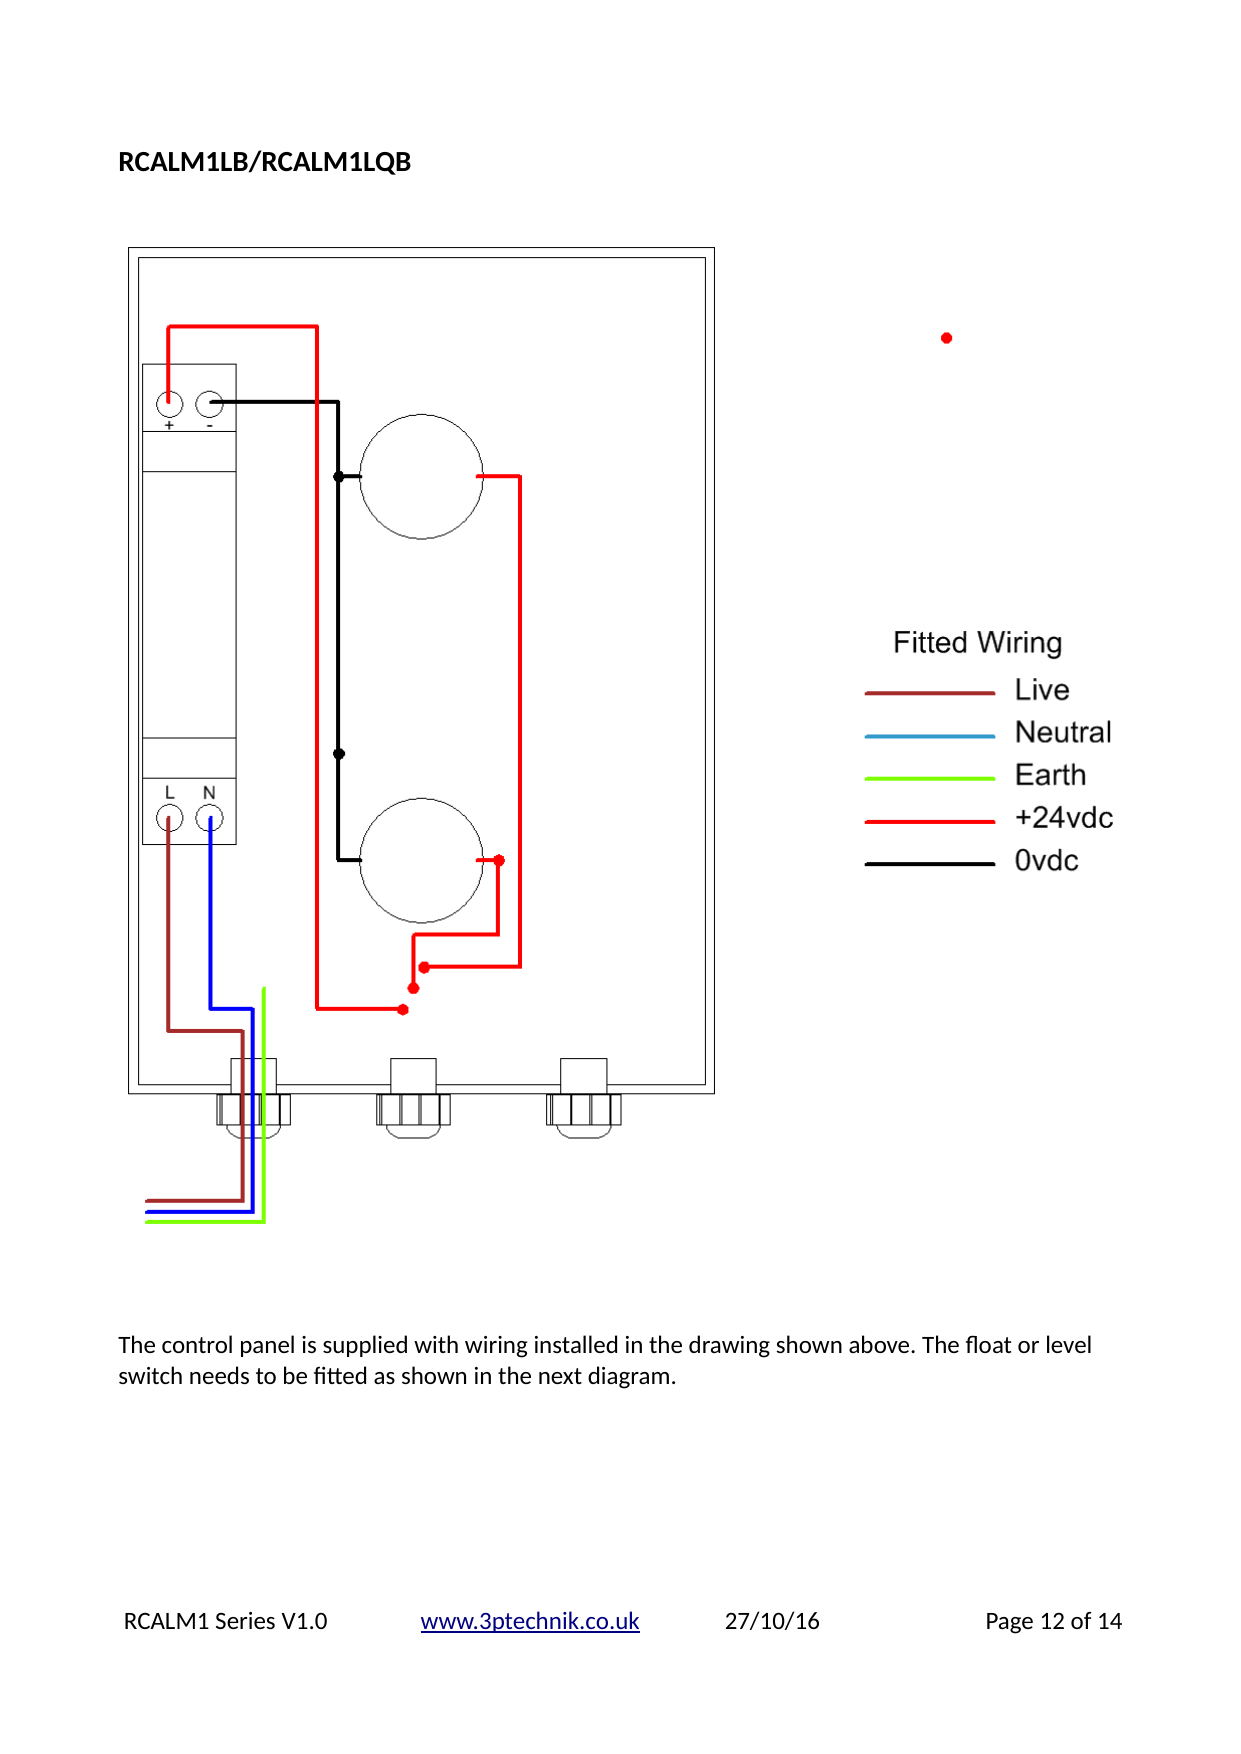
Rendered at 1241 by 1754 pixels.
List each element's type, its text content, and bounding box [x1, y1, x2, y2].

subtitle RCALM1LB/RCALM1LQB [118, 143, 1122, 179]
picture [118, 234, 1123, 1239]
text The control panel is supplied with wiring installed in the drawing shown above. The float or level switch needs to be fitted as shown in the next diagram. [118, 1329, 1122, 1390]
